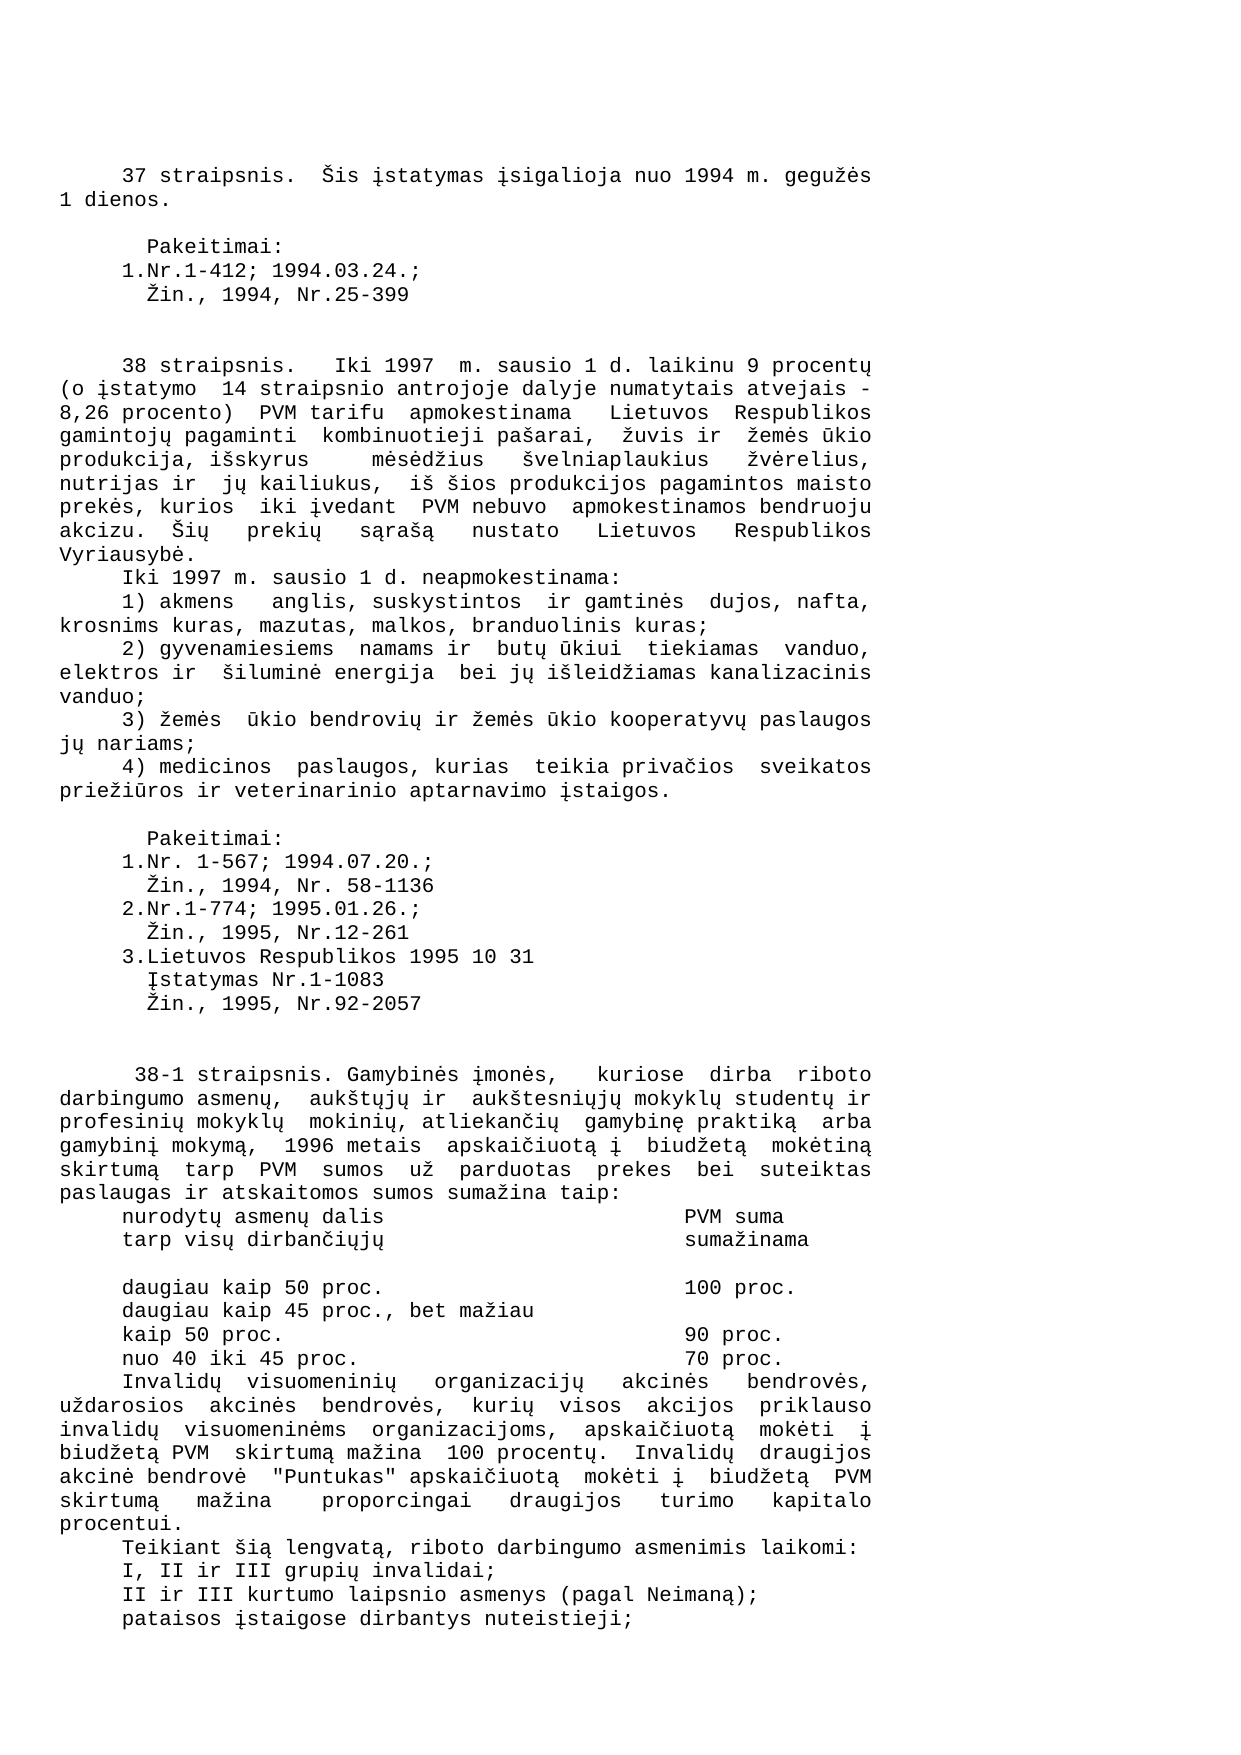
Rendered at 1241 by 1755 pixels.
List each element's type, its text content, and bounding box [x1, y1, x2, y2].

text 4) medicinos paslaugos, kurias teikia privačios sveikatos [59, 757, 1122, 780]
text 1.Nr.1-412; 1994.03.24.; [59, 260, 1122, 284]
text 37 straipsnis. Šis įstatymas įsigalioja nuo 1994 m. gegužės [59, 165, 1122, 189]
text 38-1 straipsnis. Gamybinės įmonės, kuriose dirba riboto [59, 1064, 1122, 1088]
text nutrijas ir jų kailiukus, iš šios produkcijos pagamintos maisto [59, 473, 1122, 496]
text 1) akmens anglis, suskystintos ir gamtinės dujos, nafta, [59, 591, 1122, 615]
text Pakeitimai: [59, 236, 1122, 260]
text tarp visų dirbančiųjų sumažinama [59, 1229, 1122, 1253]
text akcizu. Šių prekių sąrašą nustato Lietuvos Respublikos [59, 520, 1122, 544]
text 3.Lietuvos Respublikos 1995 10 31 [59, 946, 1122, 969]
text kaip 50 proc. 90 proc. [59, 1324, 1122, 1348]
text gamybinį mokymą, 1996 metais apskaičiuotą į biudžetą mokėtiną [59, 1135, 1122, 1158]
text Žin., 1995, Nr.12-261 [59, 922, 1122, 946]
text Pakeitimai: [59, 827, 1122, 851]
text Žin., 1994, Nr.25-399 [59, 284, 1122, 307]
text (o įstatymo 14 straipsnio antrojoje dalyje numatytais atvejais - [59, 378, 1122, 402]
text produkcija, išskyrus mėsėdžius švelniaplaukius žvėrelius, [59, 449, 1122, 473]
text 2) gyvenamiesiems namams ir butų ūkiui tiekiamas vanduo, [59, 638, 1122, 662]
text I, II ir III grupių invalidai; [59, 1561, 1122, 1584]
text akcinė bendrovė "Puntukas" apskaičiuotą mokėti į biudžetą PVM [59, 1466, 1122, 1489]
text II ir III kurtumo laipsnio asmenys (pagal Neimaną); [59, 1584, 1122, 1608]
text 1 dienos. [59, 189, 1122, 213]
text Žin., 1995, Nr.92-2057 [59, 993, 1122, 1017]
text darbingumo asmenų, aukštųjų ir aukštesniųjų mokyklų studentų ir [59, 1088, 1122, 1111]
text 1.Nr. 1-567; 1994.07.20.; [59, 851, 1122, 875]
text nuo 40 iki 45 proc. 70 proc. [59, 1348, 1122, 1371]
text paslaugas ir atskaitomos sumos sumažina taip: [59, 1182, 1122, 1206]
text Invalidų visuomeninių organizacijų akcinės bendrovės, [59, 1371, 1122, 1395]
text daugiau kaip 50 proc. 100 proc. [59, 1277, 1122, 1300]
text invalidų visuomeninėms organizacijoms, apskaičiuotą mokėti į [59, 1419, 1122, 1442]
text krosnims kuras, mazutas, malkos, branduolinis kuras; [59, 615, 1122, 638]
text jų nariams; [59, 733, 1122, 757]
text prekės, kurios iki įvedant PVM nebuvo apmokestinamos bendruoju [59, 496, 1122, 520]
text Vyriausybė. [59, 544, 1122, 567]
text priežiūros ir veterinarinio aptarnavimo įstaigos. [59, 780, 1122, 804]
text gamintojų pagaminti kombinuotieji pašarai, žuvis ir žemės ūkio [59, 426, 1122, 449]
text skirtumą tarp PVM sumos už parduotas prekes bei suteiktas [59, 1158, 1122, 1182]
text daugiau kaip 45 proc., bet mažiau [59, 1300, 1122, 1324]
text procentui. [59, 1513, 1122, 1537]
text skirtumą mažina proporcingai draugijos turimo kapitalo [59, 1489, 1122, 1513]
text 3) žemės ūkio bendrovių ir žemės ūkio kooperatyvų paslaugos [59, 709, 1122, 733]
text Įstatymas Nr.1-1083 [59, 969, 1122, 993]
text 38 straipsnis. Iki 1997 m. sausio 1 d. laikinu 9 procentų [59, 354, 1122, 378]
text Iki 1997 m. sausio 1 d. neapmokestinama: [59, 567, 1122, 591]
text pataisos įstaigose dirbantys nuteistieji; [59, 1608, 1122, 1631]
text Žin., 1994, Nr. 58-1136 [59, 875, 1122, 898]
text profesinių mokyklų mokinių, atliekančių gamybinę praktiką arba [59, 1111, 1122, 1135]
text vanduo; [59, 686, 1122, 709]
text Teikiant šią lengvatą, riboto darbingumo asmenimis laikomi: [59, 1537, 1122, 1561]
text nurodytų asmenų dalis PVM suma [59, 1206, 1122, 1229]
text uždarosios akcinės bendrovės, kurių visos akcijos priklauso [59, 1395, 1122, 1419]
text 8,26 procento) PVM tarifu apmokestinama Lietuvos Respublikos [59, 402, 1122, 426]
text 2.Nr.1-774; 1995.01.26.; [59, 898, 1122, 922]
text biudžetą PVM skirtumą mažina 100 procentų. Invalidų draugijos [59, 1442, 1122, 1466]
text elektros ir šiluminė energija bei jų išleidžiamas kanalizacinis [59, 662, 1122, 686]
